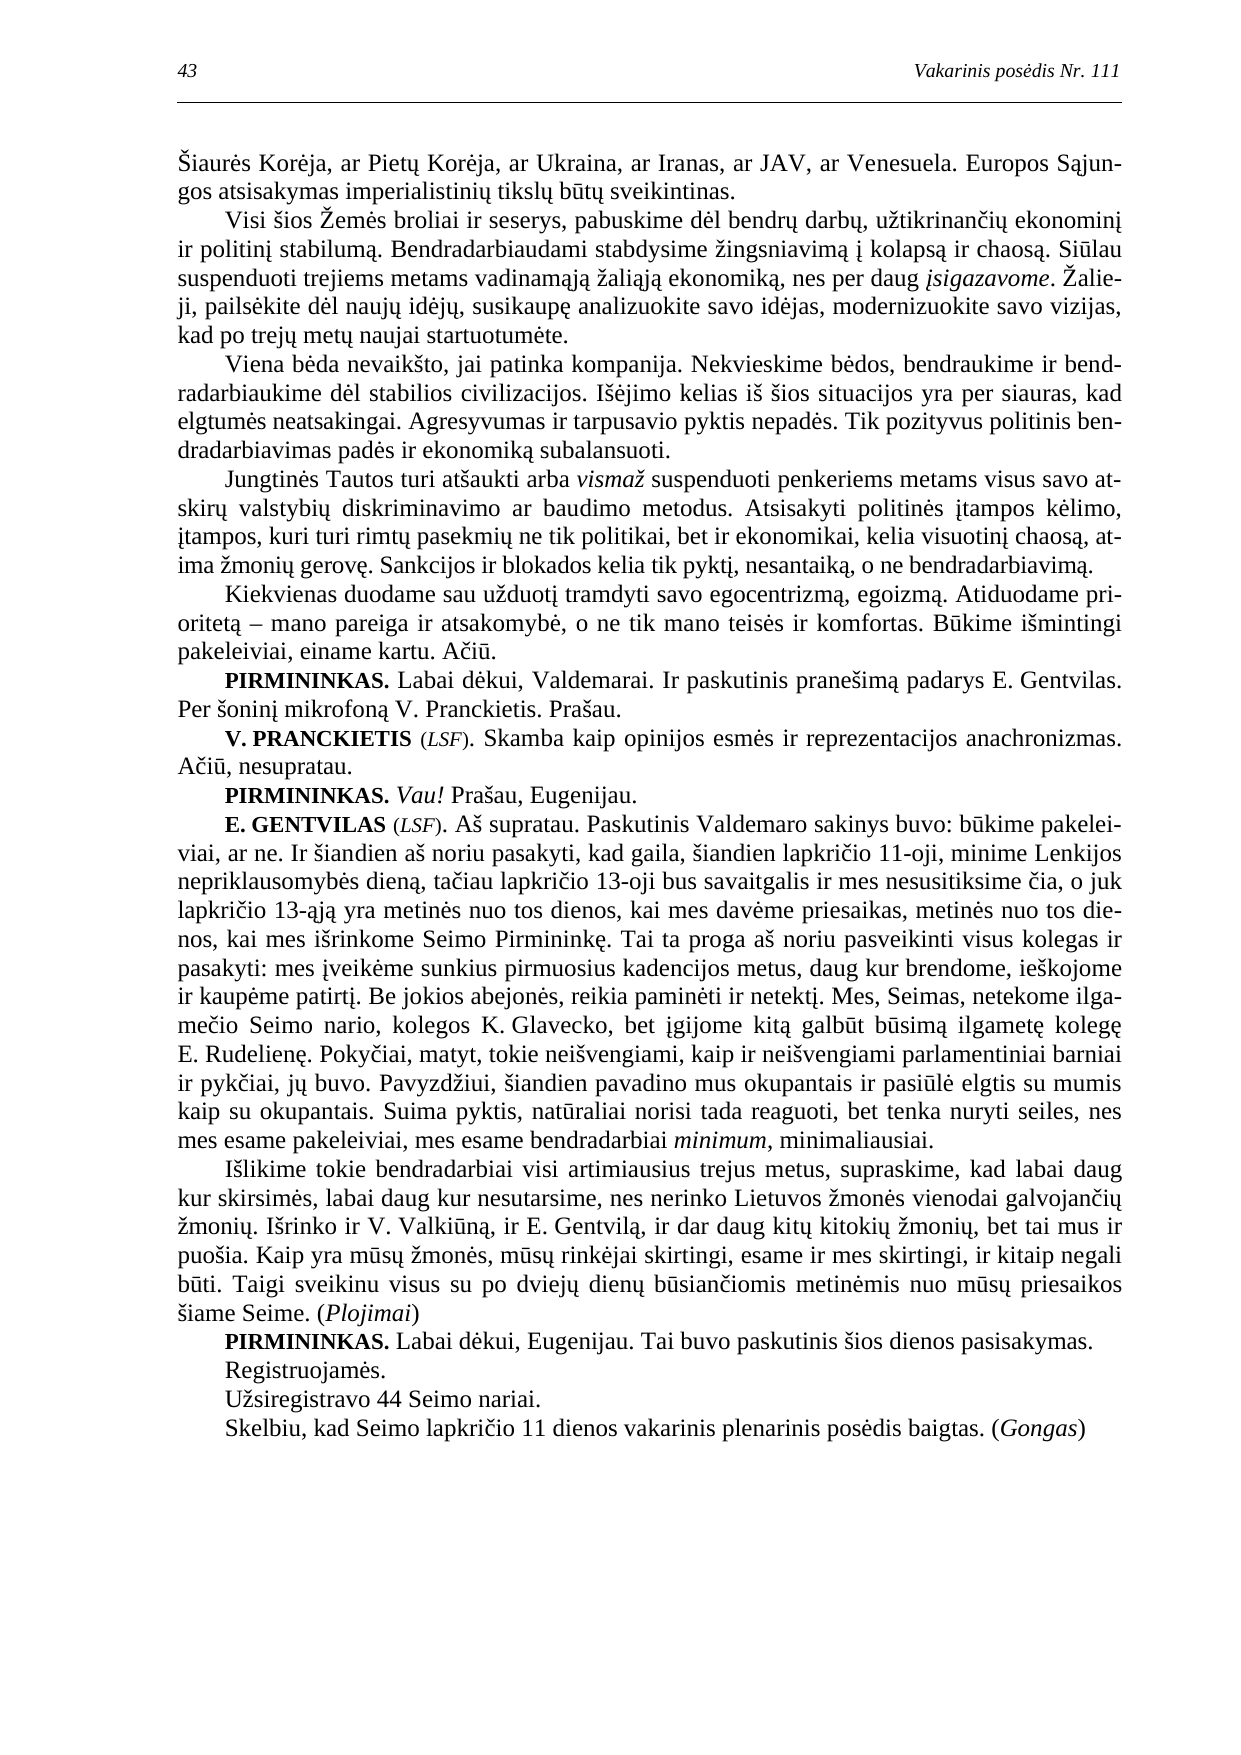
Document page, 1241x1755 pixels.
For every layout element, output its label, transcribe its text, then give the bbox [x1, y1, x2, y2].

text Iš­li­ki­me to­kie ben­dra­dar­biai vi­si ar­ti­miau­sius tre­jus me­tus, su­pras­kime, kad la­bai daug kur skir­si­mės, la­bai daug kur ne­su­tar­si­me, nes ne­rin­ko Lie­tu­vos žmo­nės vie­no­dai gal­vo­jan­čių žmo­nių. Iš­rin­ko ir V. Val­kiū­ną, ir E. Gent­vi­lą, ir dar daug ki­tų ki­to­kių žmo­nių, bet tai mus ir puo­šia. Kaip yra mū­sų žmo­nės, mū­sų rin­kė­jai skir­tin­gi, esa­me ir mes skir­tin­gi, ir ki­taip ne­ga­li bū­ti. Tai­gi svei­ki­nu vi­sus su po dvie­jų die­nų bū­sian­čio­mis me­ti­nė­mis nuo mū­sų prie­sai­kos šia­me Sei­me. (Plo­ji­mai) [177, 1154, 1122, 1326]
text V. PRANCKIETIS (LSF). Skam­ba kaip opi­ni­jos es­mės ir rep­re­zen­ta­ci­jos anach­ro­niz­mas. Ačiū, ne­su­pra­tau. [177, 723, 1122, 780]
text Šiau­rės Ko­rė­ja, ar Pie­tų Ko­rė­ja, ar Uk­rai­na, ar Ira­nas, ar JAV, ar Ve­ne­su­e­la. Eu­ro­pos Są­jun­gos at­si­sa­ky­mas im­pe­ria­lis­ti­nių tiks­lų bū­tų svei­kin­ti­nas. [177, 148, 1122, 205]
text PIRMININKAS. La­bai dė­kui, Eu­ge­ni­jau. Tai bu­vo pas­ku­ti­nis šios die­nos pa­si­sa­ky­mas. [177, 1326, 1122, 1355]
text Vie­na bė­da ne­vaikš­to, jai pa­tin­ka kom­pa­ni­ja. Ne­kvies­ki­me bė­dos, ben­drau­ki­me ir ben­d­ra­dar­biau­ki­me dėl sta­bi­lios ci­vi­li­za­ci­jos. Iš­ėji­mo ke­lias iš šios si­tu­a­ci­jos yra per siau­ras, kad elg­tu­mės ne­at­sa­kin­gai. Ag­re­sy­vu­mas ir tar­pu­sa­vio pyk­tis ne­pa­dės. Tik po­zi­ty­vus po­li­ti­nis ben­­dra­dar­bia­vi­mas pa­dės ir eko­no­mi­ką su­ba­lan­suo­ti. [177, 349, 1122, 464]
text Vi­si šios Že­mės bro­liai ir se­se­rys, pa­bus­ki­me dėl ben­drų dar­bų, už­tik­ri­nan­čių eko­no­mi­nį ir po­li­ti­nį sta­bi­lu­mą. Ben­dra­dar­biau­da­mi stab­dy­si­me žings­nia­vi­mą į ko­lap­są ir cha­o­są. Siū­lau sus­pen­duoti tre­jiems me­tams va­di­na­mą­ją ža­li­ą­ją eko­no­mi­ką, nes per daug įsi­ga­za­vo­me. Ža­lie­ji, pail­sė­ki­te dėl nau­jų idė­jų, su­si­kau­pę ana­li­zuo­ki­te sa­vo idė­jas, mo­der­ni­zuo­ki­te sa­vo vi­zi­jas, kad po tre­jų me­tų nau­jai star­tuo­tu­mė­te. [177, 205, 1122, 349]
text PIRMININKAS. La­bai dė­kui, Val­de­ma­rai. Ir pas­ku­ti­nis pra­ne­ši­mą pa­da­rys E. Gent­vi­las. Per šo­ni­nį mik­ro­fo­ną V. Pranc­kie­tis. Pra­šau. [177, 665, 1122, 723]
text E. GENTVILAS (LSF). Aš su­pra­tau. Pas­ku­ti­nis Val­de­ma­ro sa­ki­nys bu­vo: bū­ki­me pa­ke­lei­viai, ar ne. Ir šian­dien aš no­riu pa­sa­ky­ti, kad gai­la, šian­dien lap­kri­čio 11-oji, mi­ni­me Len­ki­jos ne­pri­klau­so­my­bės die­ną, ta­čiau lap­kri­čio 13-oji bus sa­vait­ga­lis ir mes ne­su­si­tik­si­me čia, o juk lap­kri­čio 13-ąją yra me­ti­nės nuo tos die­nos, kai mes da­vė­me prie­sai­kas, me­ti­nės nuo tos die­nos, kai mes iš­rin­ko­me Sei­mo Pir­mi­nin­kę. Tai ta pro­ga aš no­riu pa­svei­kin­ti vi­sus ko­le­gas ir pa­sa­ky­ti: mes įvei­kė­me sun­kius pir­muo­sius ka­den­ci­jos me­tus, daug kur bren­do­me, ieš­ko­jo­me ir kau­pė­me pa­tir­tį. Be jo­kios abe­jo­nės, rei­kia pa­mi­nė­ti ir ne­tek­tį. Mes, Sei­mas, ne­te­ko­me il­ga­me­čio Sei­mo na­rio, ko­le­gos K. Gla­vec­ko, bet įgi­jo­me ki­tą gal­būt bū­si­mą il­ga­me­tę ko­le­gę E. Ru­de­lie­nę. Po­ky­čiai, ma­tyt, to­kie ne­iš­ven­gia­mi, kaip ir ne­iš­ven­gia­mi par­la­men­ti­niai bar­niai ir pyk­čiai, jų bu­vo. Pa­vyz­džiui, šian­dien pa­va­di­no mus oku­pan­tais ir pa­siū­lė elg­tis su mu­mis kaip su oku­pan­tais. Su­ima pyk­tis, na­tū­ra­liai no­ri­si ta­da re­a­guo­ti, bet ten­ka nu­ry­ti sei­les, nes mes esa­me pa­ke­lei­viai, mes esa­me ben­dra­dar­biai mi­ni­mum, mi­ni­ma­liau­siai. [177, 809, 1122, 1154]
text PIRMININKAS. Vau! Pra­šau, Eu­ge­ni­jau. [177, 780, 1122, 809]
text Re­gist­ruo­ja­mės. [177, 1355, 1122, 1384]
text Kiek­vie­nas duo­da­me sau už­duo­tį tram­dy­ti sa­vo ego­cen­triz­mą, egoiz­mą. Ati­duo­da­me pri­ori­te­tą – ma­no pa­rei­ga ir at­sa­ko­my­bė, o ne tik ma­no tei­sės ir kom­for­tas. Bū­ki­me iš­min­tin­gi pa­ke­lei­viai, ei­na­me kar­tu. Ačiū. [177, 579, 1122, 665]
text Už­si­re­gist­ra­vo 44 Sei­mo na­riai. [177, 1384, 1122, 1413]
text Skel­biu, kad Sei­mo lap­kri­čio 11 die­nos va­ka­ri­nis ple­na­ri­nis po­sė­dis baig­tas. (Gon­gas) [177, 1413, 1122, 1441]
text Jung­ti­nės Tau­tos tu­ri at­šauk­ti ar­ba vis­maž sus­pen­duoti pen­ke­riems me­tams vi­sus sa­vo at­ski­rų vals­ty­bių dis­kri­mi­na­vi­mo ar bau­di­mo me­to­dus. At­si­sa­ky­ti po­li­ti­nės įtam­pos kė­li­mo, įtam­pos, ku­ri tu­ri rim­tų pa­sek­mių ne tik po­li­ti­kai, bet ir eko­no­mi­kai, ke­lia vi­suo­ti­nį cha­o­są, at­ima žmo­nių ge­ro­vę. Sank­ci­jos ir blo­ka­dos ke­lia tik pyk­tį, ne­san­tai­ką, o ne ben­dra­dar­bia­vi­mą. [177, 464, 1122, 579]
